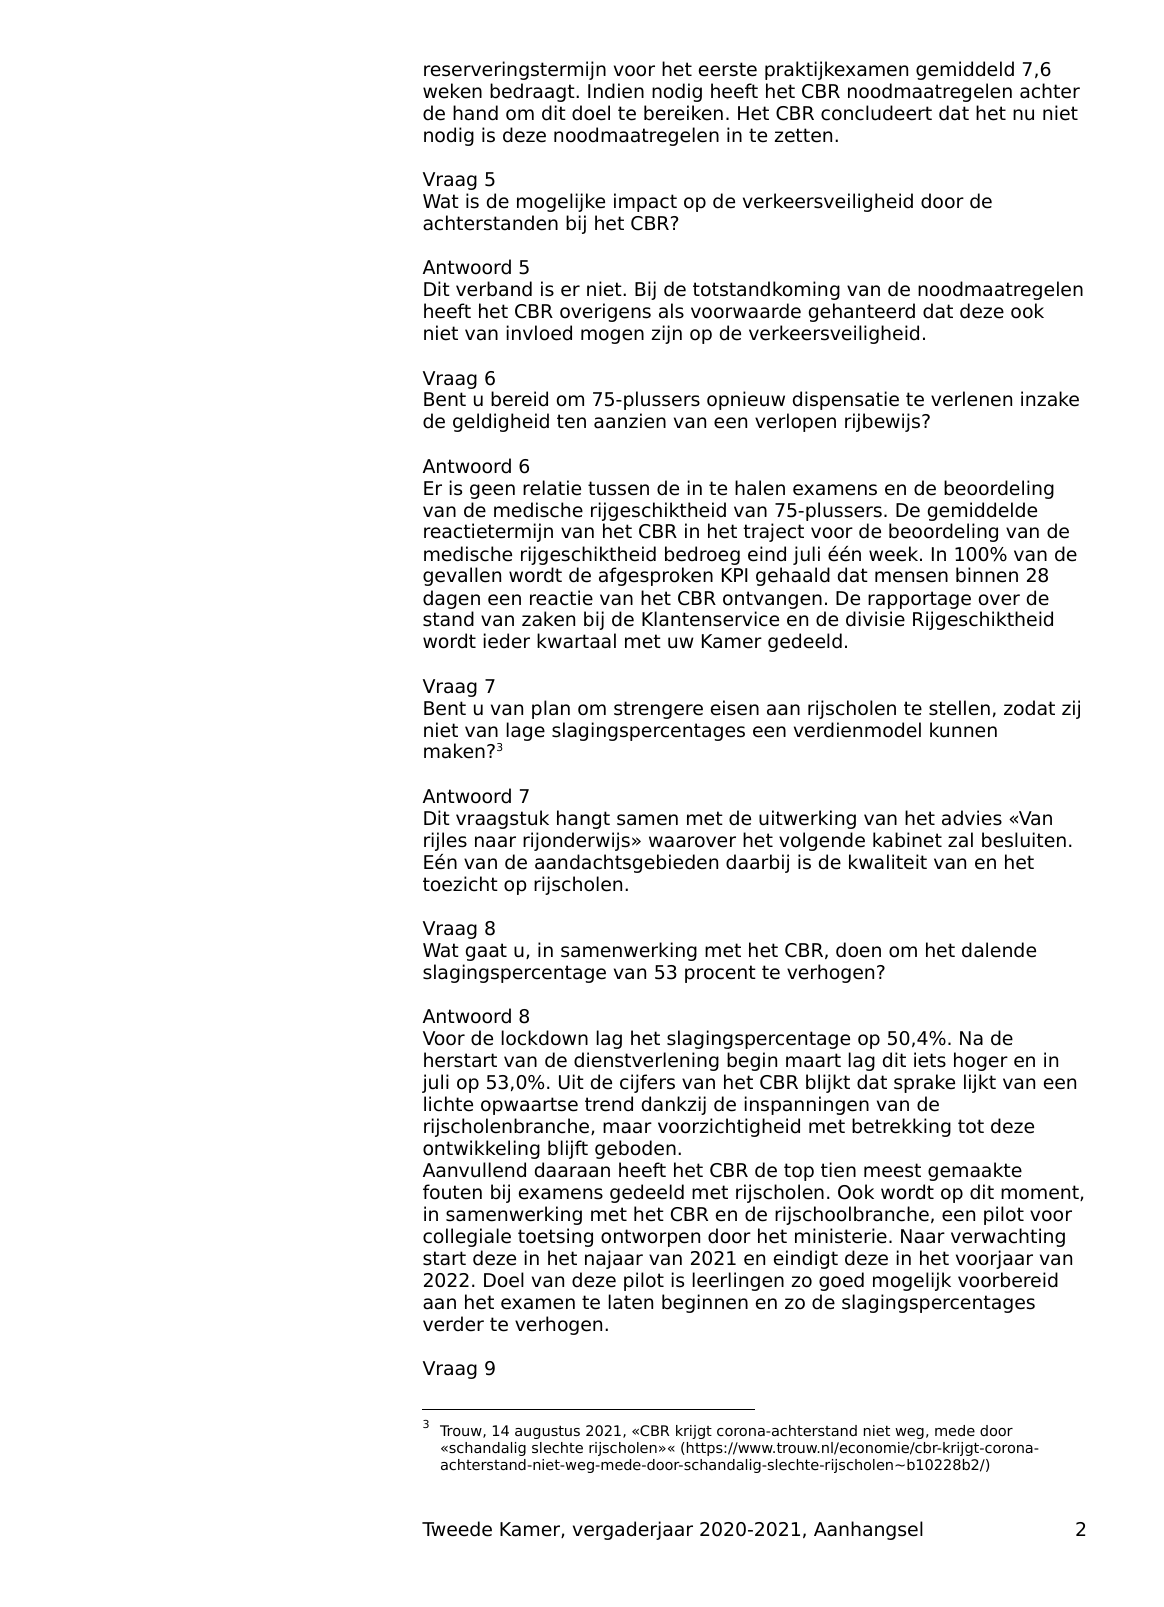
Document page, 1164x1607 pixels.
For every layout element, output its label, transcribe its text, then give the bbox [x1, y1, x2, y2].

text Bent u van plan om strengere eisen aan rijscholen te stellen, zodat zij niet van lage slagingspercentages een verdienmodel kunnen maken? [422, 697, 1087, 763]
text Antwoord 5 [422, 257, 1087, 279]
text Antwoord 6 [422, 456, 1087, 477]
text Vraag 6 [422, 367, 1087, 389]
text Wat is de mogelijke impact op de verkeersveiligheid door de achterstanden bij het CBR? [422, 191, 1087, 235]
text Vraag 7 [422, 676, 1087, 697]
text Trouw, 14 augustus 2021, «CBR krijgt corona-achterstand niet weg, mede door «schandalig slechte rijscholen»« (https://www.trouw.nl/economie/cbr-krijgt-corona-achterstand-niet-weg-mede-door-schandalig-slechte-rijscholen~b10228b2/) [422, 1418, 1087, 1474]
text reserveringstermijn voor het eerste praktijkexamen gemiddeld 7,6 weken bedraagt. Indien nodig heeft het CBR noodmaatregelen achter de hand om dit doel te bereiken. Het CBR concludeert dat het nu niet nodig is deze noodmaatregelen in te zetten. [422, 59, 1087, 147]
text Wat gaat u, in samenwerking met het CBR, doen om het dalende slagingspercentage van 53 procent te verhogen? [422, 940, 1087, 984]
text Aanvullend daaraan heeft het CBR de top tien meest gemaakte fouten bij examens gedeeld met rijscholen. Ook wordt op dit moment, in samenwerking met het CBR en de rijschoolbranche, een pilot voor collegiale toetsing ontworpen door het ministerie. Naar verwachting start deze in het najaar van 2021 en eindigt deze in het voorjaar van 2022. Doel van deze pilot is leerlingen zo goed mogelijk voorbereid aan het examen te laten beginnen en zo de slagingspercentages verder te verhogen. [422, 1160, 1087, 1336]
text Vraag 9 [422, 1358, 1087, 1380]
text Bent u bereid om 75-plussers opnieuw dispensatie te verlenen inzake de geldigheid ten aanzien van een verlopen rijbewijs? [422, 389, 1087, 433]
text Vraag 8 [422, 918, 1087, 940]
text Voor de lockdown lag het slagingspercentage op 50,4%. Na de herstart van de dienstverlening begin maart lag dit iets hoger en in juli op 53,0%. Uit de cijfers van het CBR blijkt dat sprake lijkt van een lichte opwaartse trend dankzij de inspanningen van de rijscholenbranche, maar voorzichtigheid met betrekking tot deze ontwikkeling blijft geboden. [422, 1028, 1087, 1160]
text Dit verband is er niet. Bij de totstandkoming van de noodmaatregelen heeft het CBR overigens als voorwaarde gehanteerd dat deze ook niet van invloed mogen zijn op de verkeersveiligheid. [422, 279, 1087, 345]
text Vraag 5 [422, 169, 1087, 191]
text Dit vraagstuk hangt samen met de uitwerking van het advies «Van rijles naar rijonderwijs» waarover het volgende kabinet zal besluiten. Eén van de aandachtsgebieden daarbij is de kwaliteit van en het toezicht op rijscholen. [422, 808, 1087, 896]
text Antwoord 7 [422, 786, 1087, 808]
text Antwoord 8 [422, 1006, 1087, 1028]
text Er is geen relatie tussen de in te halen examens en de beoordeling van de medische rijgeschiktheid van 75-plussers. De gemiddelde reactietermijn van het CBR in het traject voor de beoordeling van de medische rijgeschiktheid bedroeg eind juli één week. In 100% van de gevallen wordt de afgesproken KPI gehaald dat mensen binnen 28 dagen een reactie van het CBR ontvangen. De rapportage over de stand van zaken bij de Klantenservice en de divisie Rijgeschiktheid wordt ieder kwartaal met uw Kamer gedeeld. [422, 477, 1087, 653]
